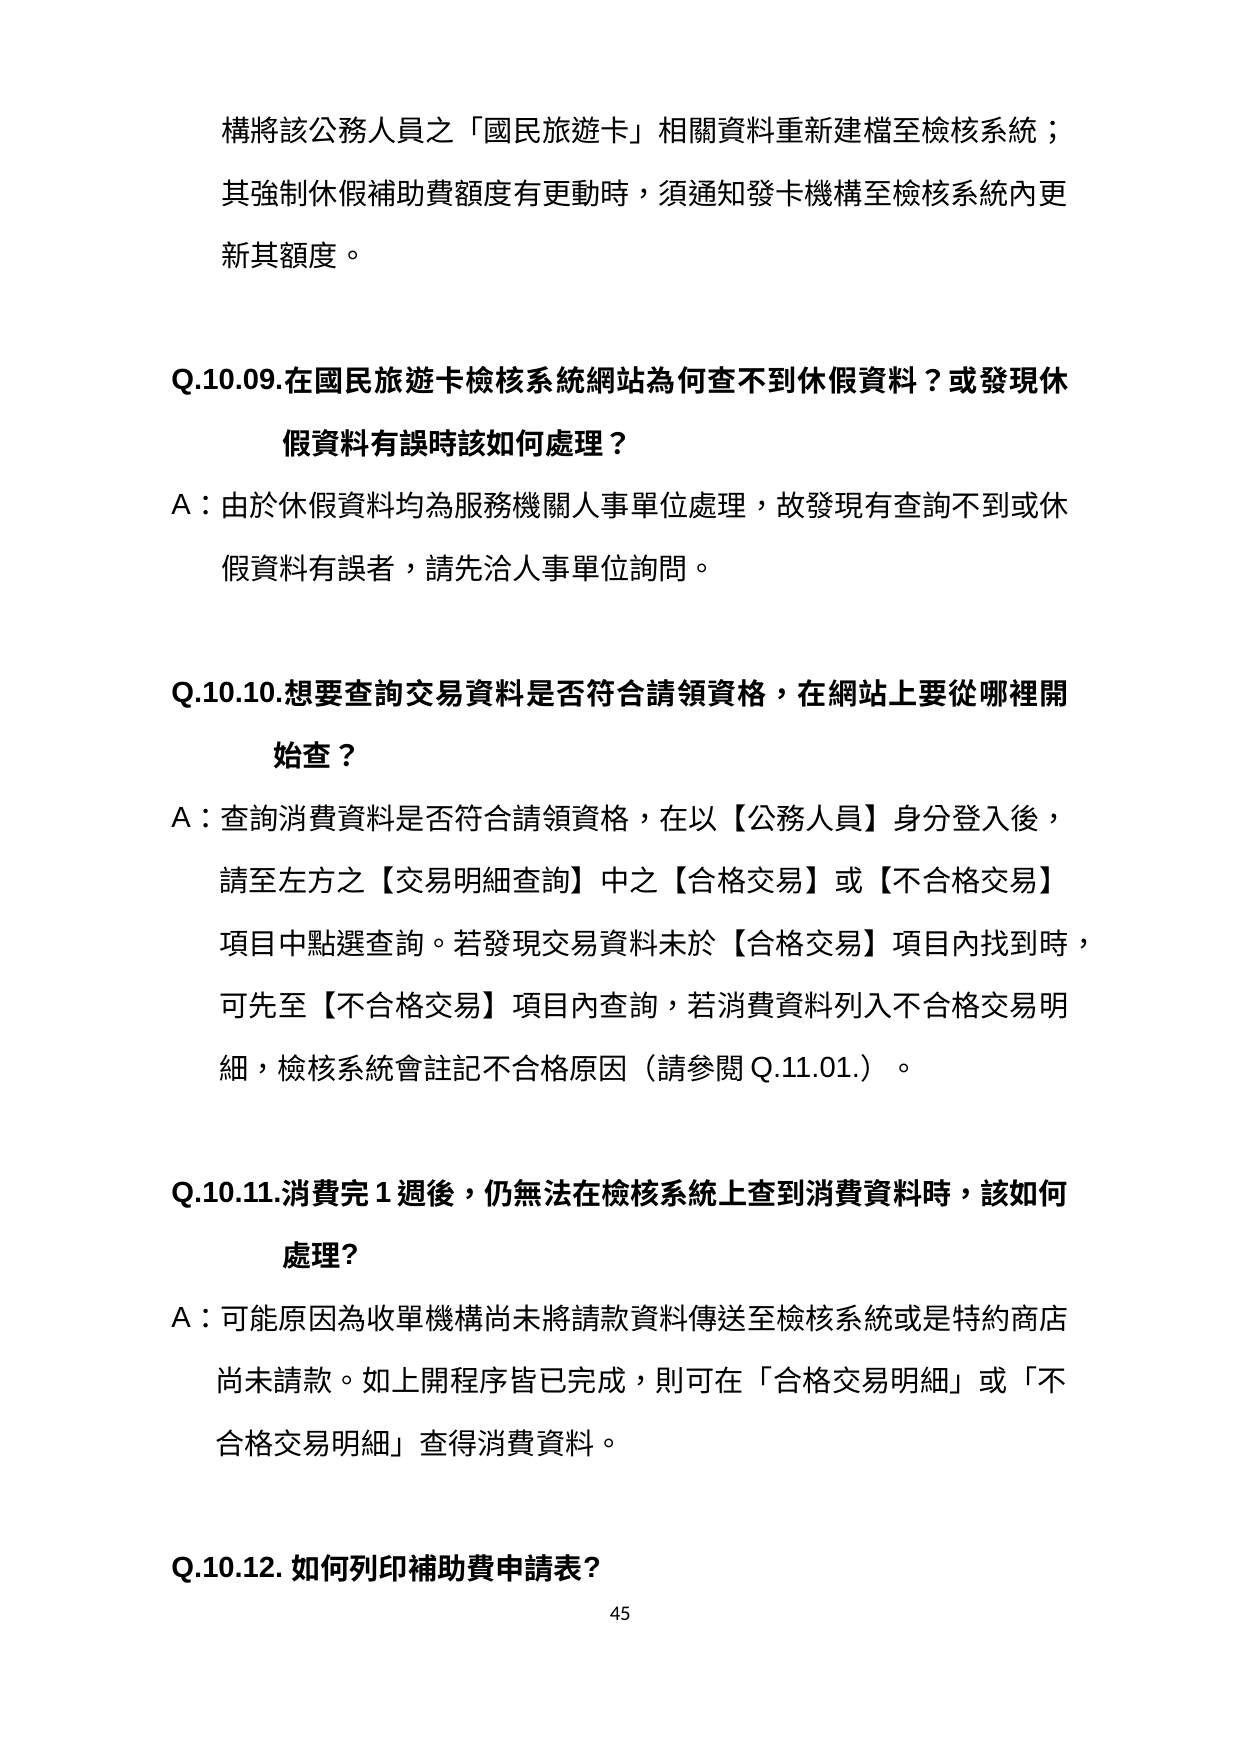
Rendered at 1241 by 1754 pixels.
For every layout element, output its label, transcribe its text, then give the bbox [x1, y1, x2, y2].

text A：由於休假資料均為服務機關人事單位處理，故發現有查詢不到或休假資料有誤者，請先洽人事單位詢問。 [171, 462, 1069, 587]
text A：可能原因為收單機構尚未將請款資料傳送至檢核系統或是特約商店尚未請款。如上開程序皆已完成，則可在「合格交易明細」或「不合格交易明細」查得消費資料。 [171, 1275, 1069, 1462]
text Q.10.10.想要查詢交易資料是否符合請領資格，在網站上要從哪裡開始查？ [171, 650, 1069, 775]
list 構將該公務人員之「國民旅遊卡」相關資料重新建檔至檢核系統；其強制休假補助費額度有更動時，須通知發卡機構至檢核系統內更新其額度。 [221, 87, 1069, 275]
text Q.10.12. 如何列印補助費申請表? [171, 1525, 1069, 1587]
text Q.10.09.在國民旅遊卡檢核系統網站為何查不到休假資料？或發現休假資料有誤時該如何處理？ [171, 337, 1069, 462]
text A：查詢消費資料是否符合請領資格，在以【公務人員】身分登入後，請至左方之【交易明細查詢】中之【合格交易】或【不合格交易】項目中點選查詢。若發現交易資料未於【合格交易】項目內找到時，可先至【不合格交易】項目內查詢，若消費資料列入不合格交易明細，檢核系統會註記不合格原因（請參閱Q.11.01.）。 [171, 775, 1069, 1087]
text Q.10.11.消費完1週後，仍無法在檢核系統上查到消費資料時，該如何處理? [171, 1150, 1069, 1275]
